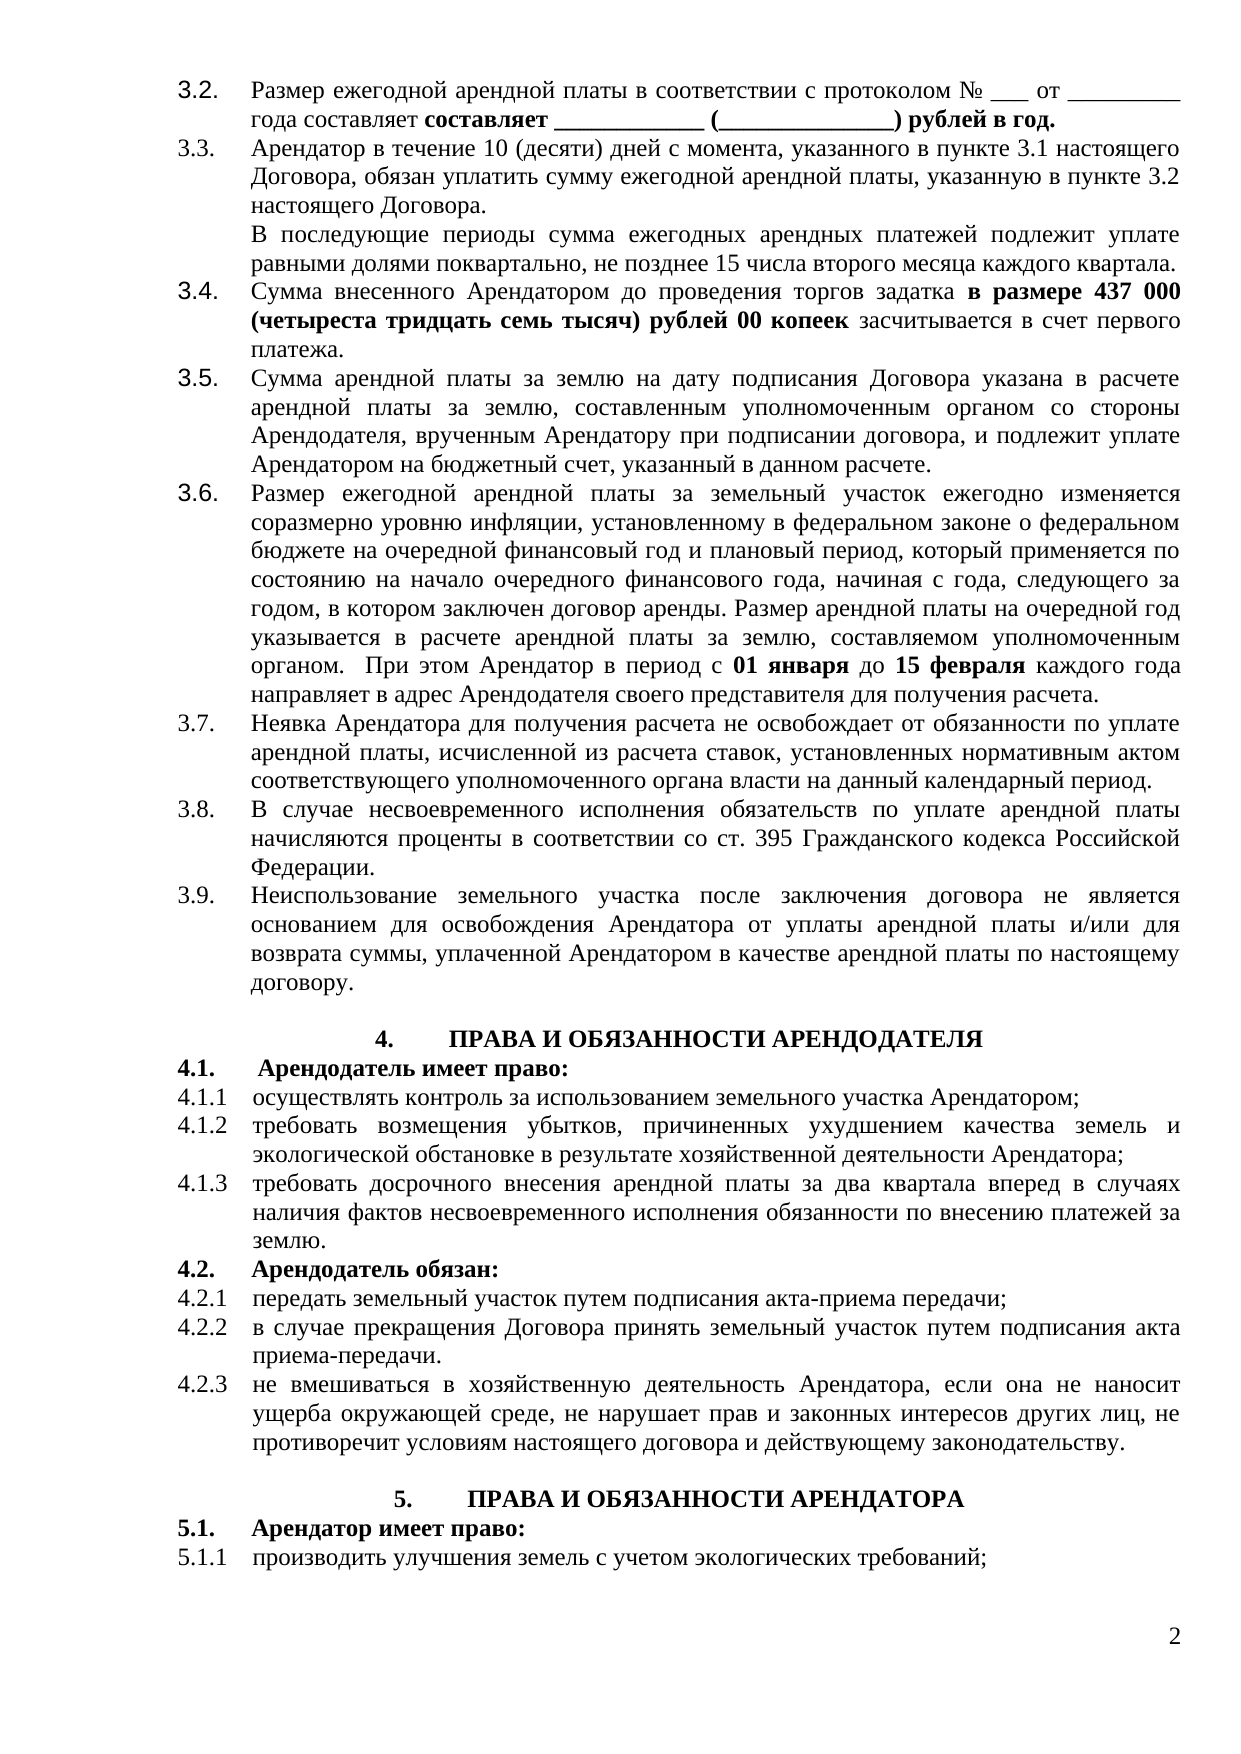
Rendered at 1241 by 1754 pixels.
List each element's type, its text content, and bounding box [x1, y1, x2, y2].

list в случае прекращения Договора принять земельный участок путем подписания акта приема-передачи. [177, 1312, 1181, 1369]
text 5.1. Арендатор имеет право: [177, 1513, 1181, 1542]
list Арендатор в течение 10 (десяти) дней с момента, указанного в пункте 3.1 настоящего Договора, обязан уплатить сумму ежегодной арендной платы, указанную в пункте 3.2 настоящего Договора. [177, 133, 1181, 219]
list Неиспользование земельного участка после заключения договора не является основанием для освобождения Арендатора от уплаты арендной платы и/или для возврата суммы, уплаченной Арендатором в качестве арендной платы по настоящему договору. [177, 880, 1181, 995]
list Сумма арендной платы за землю на дату подписания Договора указана в расчете арендной платы за землю, составленным уполномоченным органом со стороны Арендодателя, врученным Арендатору при подписании договора, и подлежит уплате Арендатором на бюджетный счет, указанный в данном расчете. [177, 363, 1181, 478]
list Сумма внесенного Арендатором до проведения торгов задатка в размере 437 000 (четыреста тридцать семь тысяч) рублей 00 копеек засчитывается в счет первого платежа. [177, 276, 1181, 363]
list Неявка Арендатора для получения расчета не освобождает от обязанности по уплате арендной платы, исчисленной из расчета ставок, установленных нормативным актом соответствующего уполномоченного органа власти на данный календарный период. [177, 708, 1181, 794]
list передать земельный участок путем подписания акта-приема передачи; [177, 1283, 1181, 1312]
list Размер ежегодной арендной платы в соответствии с протоколом № ___ от _________ года составляет составляет ____________ (______________) рублей в год. [177, 75, 1181, 133]
list требовать возмещения убытков, причиненных ухудшением качества земель и экологической обстановке в результате хозяйственной деятельности Арендатора; [177, 1110, 1181, 1168]
list ПРАВА И ОБЯЗАННОСТИ АРЕНДАТОРА [177, 1484, 1181, 1513]
list не вмешиваться в хозяйственную деятельность Арендатора, если она не наносит ущерба окружающей среде, не нарушает прав и законных интересов других лиц, не противоречит условиям настоящего договора и действующему законодательству. [177, 1369, 1181, 1455]
list Размер ежегодной арендной платы за земельный участок ежегодно изменяется соразмерно уровню инфляции, установленному в федеральном законе о федеральном бюджете на очередной финансовый год и плановый период, который применяется по состоянию на начало очередного финансового года, начиная с года, следующего за годом, в котором заключен договор аренды. Размер арендной платы на очередной год указывается в расчете арендной платы за землю, составляемом уполномоченным органом. При этом Арендатор в период с 01 января до 15 февраля каждого года направляет в адрес Арендодателя своего представителя для получения расчета. [177, 478, 1181, 708]
list производить улучшения земель с учетом экологических требований; [177, 1542, 1181, 1570]
list В случае несвоевременного исполнения обязательств по уплате арендной платы начисляются проценты в соответствии со ст. 395 Гражданского кодекса Российской Федерации. [177, 794, 1181, 880]
list осуществлять контроль за использованием земельного участка Арендатором; [177, 1082, 1181, 1110]
text В последующие периоды сумма ежегодных арендных платежей подлежит уплате равными долями поквартально, не позднее 15 числа второго месяца каждого квартала. [251, 219, 1181, 276]
list требовать досрочного внесения арендной платы за два квартала вперед в случаях наличия фактов несвоевременного исполнения обязанности по внесению платежей за землю. [177, 1168, 1181, 1254]
text 4.2. Арендодатель обязан: [177, 1254, 1181, 1283]
list ПРАВА И ОБЯЗАННОСТИ АРЕНДОДАТЕЛЯ [177, 1024, 1181, 1053]
text 4.1. Арендодатель имеет право: [177, 1053, 1181, 1082]
